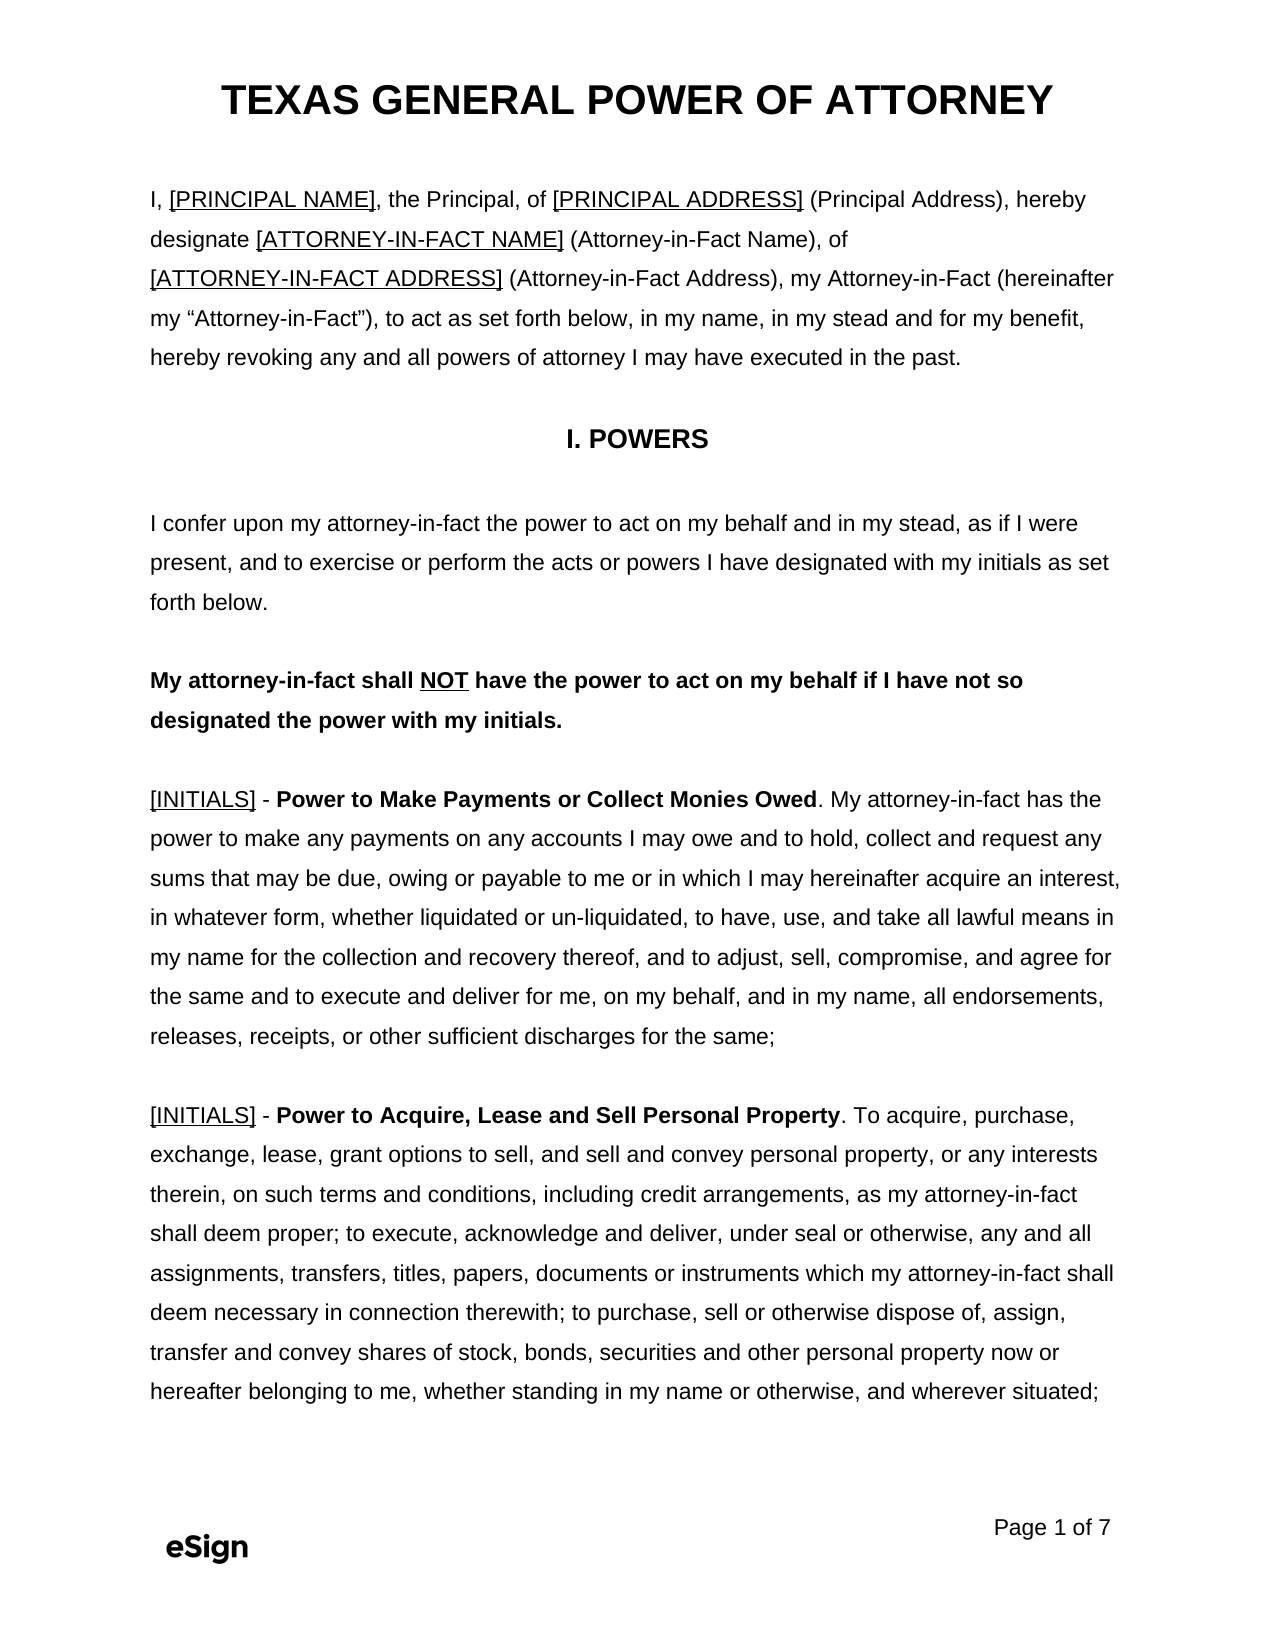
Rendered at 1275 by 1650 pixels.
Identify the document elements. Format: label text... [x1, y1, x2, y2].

text [INITIALS] - Power to Make Payments or Collect Monies Owed. My attorney-in-fact has the power to make any payments on any accounts I may owe and to hold, collect and request any sums that may be due, owing or payable to me or in which I may hereinafter acquire an interest, in whatever form, whether liquidated or un-liquidated, to have, use, and take all lawful means in my name for the collection and recovery thereof, and to adjust, sell, compromise, and agree for the same and to execute and deliver for me, on my behalf, and in my name, all endorsements, releases, receipts, or other sufficient discharges for the same; [150, 786, 1125, 1049]
text I, [PRINCIPAL NAME], the Principal, of [PRINCIPAL ADDRESS] (Principal Address), hereby designate [ATTORNEY-IN-FACT NAME] (Attorney-in-Fact Name), of [150, 186, 1125, 252]
text My attorney-in-fact shall NOT have the power to act on my behalf if I have not so designated the power with my initials. [150, 667, 1125, 733]
subtitle TEXAS GENERAL POWER OF ATTORNEY [150, 75, 1125, 123]
text [ATTORNEY-IN-FACT ADDRESS] (Attorney-in-Fact Address), my Attorney-in-Fact (hereinafter my “Attorney-in-Fact”), to act as set forth below, in my name, in my stead and for my benefit, hereby revoking any and all powers of attorney I may have executed in the past. [150, 265, 1125, 371]
subtitle I. POWERS [150, 423, 1125, 454]
text I confer upon my attorney-in-fact the power to act on my behalf and in my stead, as if I were present, and to exercise or perform the acts or powers I have designated with my initials as set forth below. [150, 509, 1125, 615]
text [INITIALS] - Power to Acquire, Lease and Sell Personal Property. To acquire, purchase, exchange, lease, grant options to sell, and sell and convey personal property, or any interests therein, on such terms and conditions, including credit arrangements, as my attorney-in-fact shall deem proper; to execute, acknowledge and deliver, under seal or otherwise, any and all assignments, transfers, titles, papers, documents or instruments which my attorney-in-fact shall deem necessary in connection therewith; to purchase, sell or otherwise dispose of, assign, transfer and convey shares of stock, bonds, securities and other personal property now or hereafter belonging to me, whether standing in my name or otherwise, and wherever situated; [150, 1102, 1125, 1404]
